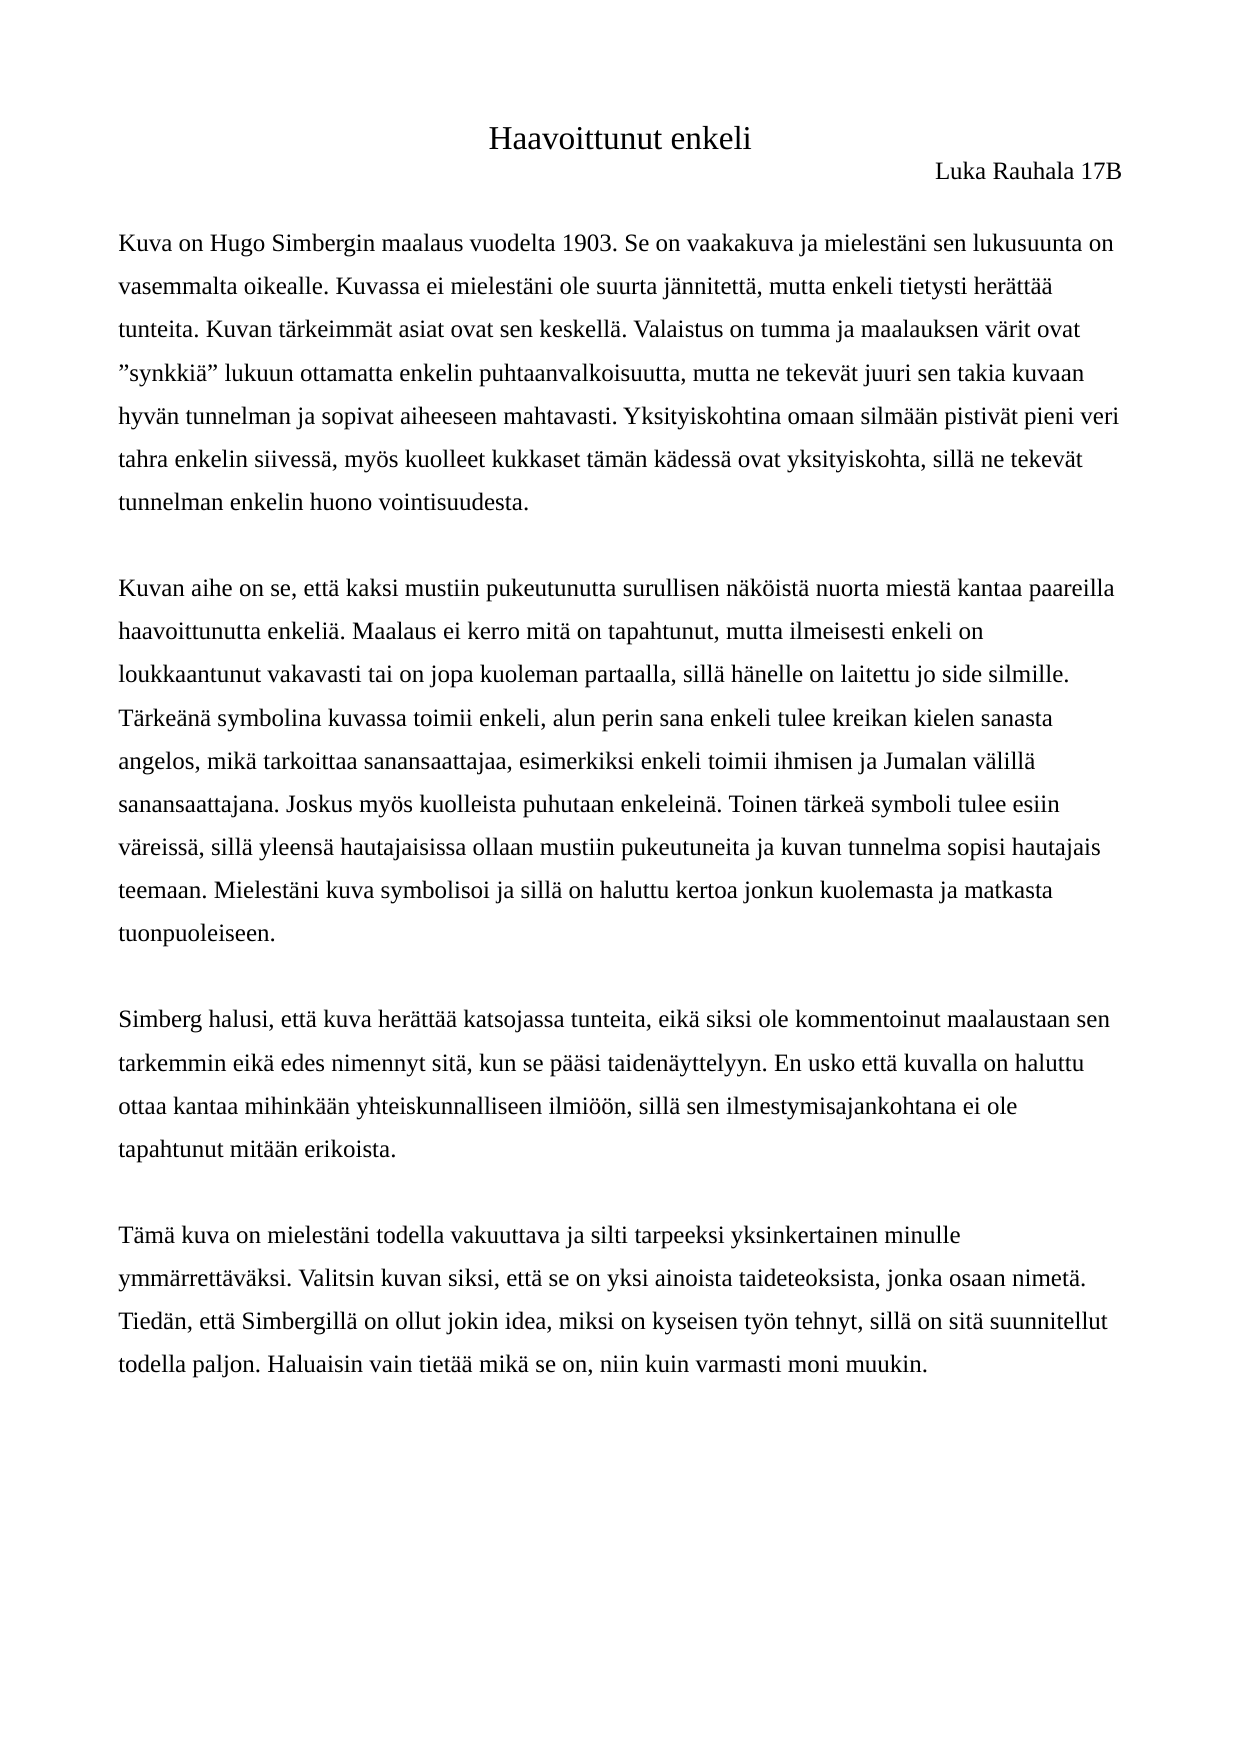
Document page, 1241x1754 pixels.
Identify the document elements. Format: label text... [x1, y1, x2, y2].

text Luka Rauhala 17B [118, 156, 1122, 185]
text Kuva on Hugo Simbergin maalaus vuodelta 1903. Se on vaakakuva ja mielestäni sen lukusuunta on vasemmalta oikealle. Kuvassa ei mielestäni ole suurta jännitettä, mutta enkeli tietysti herättää tunteita. Kuvan tärkeimmät asiat ovat sen keskellä. Valaistus on tumma ja maalauksen värit ovat ”synkkiä” lukuun ottamatta enkelin puhtaanvalkoisuutta, mutta ne tekevät juuri sen takia kuvaan hyvän tunnelman ja sopivat aiheeseen mahtavasti. Yksityiskohtina omaan silmään pistivät pieni veri tahra enkelin siivessä, myös kuolleet kukkaset tämän kädessä ovat yksityiskohta, sillä ne tekevät tunnelman enkelin huono vointisuudesta. [118, 228, 1122, 516]
text Tämä kuva on mielestäni todella vakuuttava ja silti tarpeeksi yksinkertainen minulle ymmärrettäväksi. Valitsin kuvan siksi, että se on yksi ainoista taideteoksista, jonka osaan nimetä. Tiedän, että Simbergillä on ollut jokin idea, miksi on kyseisen työn tehnyt, sillä on sitä suunnitellut todella paljon. Haluaisin vain tietää mikä se on, niin kuin varmasti moni muukin. [118, 1220, 1122, 1378]
text Haavoittunut enkeli [118, 118, 1122, 156]
text Kuvan aihe on se, että kaksi mustiin pukeutunutta surullisen näköistä nuorta miestä kantaa paareilla haavoittunutta enkeliä. Maalaus ei kerro mitä on tapahtunut, mutta ilmeisesti enkeli on loukkaantunut vakavasti tai on jopa kuoleman partaalla, sillä hänelle on laitettu jo side silmille. Tärkeänä symbolina kuvassa toimii enkeli, alun perin sana enkeli tulee kreikan kielen sanasta angelos, mikä tarkoittaa sanansaattajaa, esimerkiksi enkeli toimii ihmisen ja Jumalan välillä sanansaattajana. Joskus myös kuolleista puhutaan enkeleinä. Toinen tärkeä symboli tulee esiin väreissä, sillä yleensä hautajaisissa ollaan mustiin pukeutuneita ja kuvan tunnelma sopisi hautajais teemaan. Mielestäni kuva symbolisoi ja sillä on haluttu kertoa jonkun kuolemasta ja matkasta tuonpuoleiseen. [118, 573, 1122, 947]
text Simberg halusi, että kuva herättää katsojassa tunteita, eikä siksi ole kommentoinut maalaustaan sen tarkemmin eikä edes nimennyt sitä, kun se pääsi taidenäyttelyyn. En usko että kuvalla on haluttu ottaa kantaa mihinkään yhteiskunnalliseen ilmiöön, sillä sen ilmestymisajankohtana ei ole tapahtunut mitään erikoista. [118, 1004, 1122, 1163]
